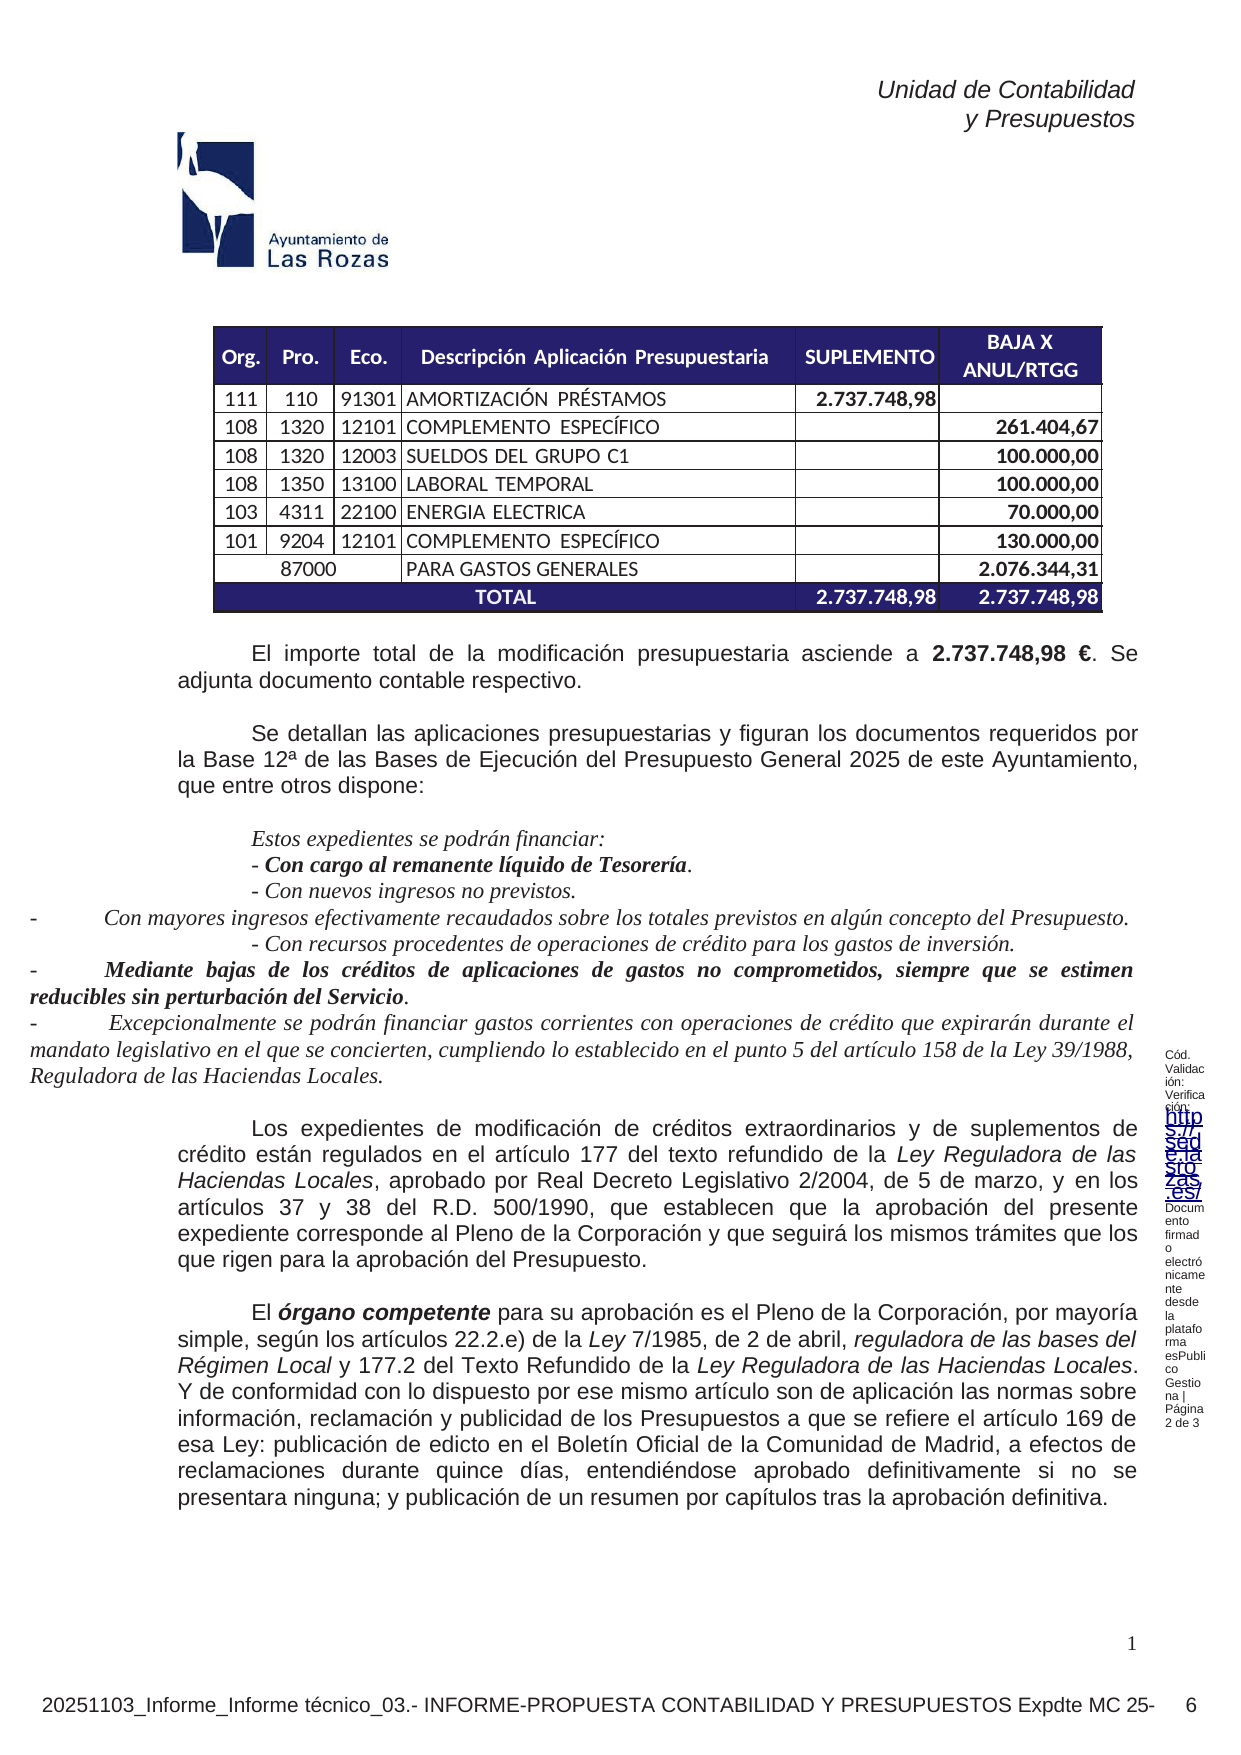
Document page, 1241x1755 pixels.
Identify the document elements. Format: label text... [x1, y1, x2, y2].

table_header Descripción Aplicación Presupuestaria [402, 328, 795, 383]
table_cell 2.737.748,98 [796, 584, 938, 610]
table_cell COMPLEMENTO ESPECÍFICO [402, 413, 795, 440]
list Con cargo al remanente líquido de Tesorería. [251, 851, 1241, 877]
text El órgano competente para su aprobación es el Pleno de la Corporación, por mayoría simple, según los artículos 22.2.e) de la Ley 7/1985, de 2 de abril, reguladora de las bases del Régimen Local y 177.2 del Texto Refundido de la Ley Reguladora de las Haciendas Locales. Y de conformidad con lo dispuesto por ese mismo artículo son de aplicación las normas sobre información, reclamación y publicidad de los Presupuestos a que se refiere el artículo 169 de esa Ley: publicación de edicto en el Boletín Oficial de la Comunidad de Madrid, a efectos de reclamaciones durante quince días, entendiéndose aprobado definitivamente si no se presentara ninguna; y publicación de un resumen por capítulos tras la aprobación definitiva. [177, 1299, 1138, 1510]
text El importe total de la modificación presupuestaria asciende a 2.737.748,98 €. Se adjunta documento contable respectivo. [177, 640, 1138, 693]
table_cell 103 [215, 498, 266, 525]
list Con nuevos ingresos no previstos. [251, 877, 1241, 904]
table_cell 101 [215, 527, 266, 553]
table_cell 9204 [267, 527, 333, 553]
table_cell [796, 413, 938, 440]
table_cell 261.404,67 [940, 413, 1101, 440]
table_cell SUELDOS DEL GRUPO C1 [402, 442, 795, 468]
table_cell 12101 [335, 413, 401, 440]
table_header BAJA X ANUL/RTGG [940, 328, 1101, 383]
table_cell 12101 [335, 527, 401, 553]
table_cell AMORTIZACIÓN PRÉSTAMOS [402, 385, 795, 412]
table_cell [796, 555, 938, 582]
list [1163, 1047, 1206, 1570]
table_cell [796, 527, 938, 553]
table_cell 1320 [267, 442, 333, 468]
table_cell TOTAL [215, 584, 795, 610]
table_cell 108 [215, 413, 266, 440]
table_cell 91301 [335, 385, 401, 412]
table_cell 100.000,00 [940, 470, 1101, 497]
list Documento firmado electrónicamente desde la plataforma esPublico Gestiona | Página 2 de 3 [1165, 1202, 1206, 1430]
text Se detallan las aplicaciones presupuestarias y figuran los documentos requeridos por la Base 12ª de las Bases de Ejecución del Presupuesto General 2025 de este Ayuntamiento, que entre otros dispone: [177, 719, 1138, 799]
table_cell 4311 [267, 498, 333, 525]
table_cell 22100 [335, 498, 401, 525]
table_header Org. [215, 328, 266, 383]
table_header SUPLEMENTO [796, 328, 938, 383]
table_cell 12003 [335, 442, 401, 468]
table_cell [940, 385, 1101, 412]
list Verificación: https://sede.lasrozas.es/ [1165, 1089, 1206, 1202]
table_cell [796, 442, 938, 468]
table_cell 110 [267, 385, 333, 412]
list Con recursos procedentes de operaciones de crédito para los gastos de inversión. [251, 930, 1241, 956]
table_cell 1320 [267, 413, 333, 440]
table_cell ENERGIA ELECTRICA [402, 498, 795, 525]
table_cell 1350 [267, 470, 333, 497]
table_cell [796, 498, 938, 525]
table_header Eco. [335, 328, 401, 383]
list Con mayores ingresos efectivamente recaudados sobre los totales previstos en algún concepto del Presupuesto. [29, 904, 1138, 930]
table_cell 2.737.748,98 [796, 385, 938, 412]
table_header Pro. [267, 328, 333, 383]
text Los expedientes de modificación de créditos extraordinarios y de suplementos de crédito están regulados en el artículo 177 del texto refundido de la Ley Reguladora de las Haciendas Locales, aprobado por Real Decreto Legislativo 2/2004, de 5 de marzo, y en los artículos 37 y 38 del R.D. 500/1990, que establecen que la aprobación del presente expediente corresponde al Pleno de la Corporación y que seguirá los mismos trámites que los que rigen para la aprobación del Presupuesto. [177, 1115, 1138, 1273]
table_cell [796, 470, 938, 497]
table_cell 108 [215, 442, 266, 468]
list Excepcionalmente se podrán financiar gastos corrientes con operaciones de crédito que expirarán durante el mandato legislativo en el que se concierten, cumpliendo lo establecido en el punto 5 del artículo 158 de la Ley 39/1988, Reguladora de las Haciendas Locales. [29, 1009, 1138, 1088]
table_cell COMPLEMENTO ESPECÍFICO [402, 527, 795, 553]
table_cell 130.000,00 [940, 527, 1101, 553]
list Mediante bajas de los créditos de aplicaciones de gastos no comprometidos, siempre que se estimen reducibles sin perturbación del Servicio. [29, 957, 1138, 1009]
table_cell 100.000,00 [940, 442, 1101, 468]
text Estos expedientes se podrán financiar: [251, 825, 1241, 851]
table_cell 108 [215, 470, 266, 497]
table_cell 111 [215, 385, 266, 412]
table_cell 2.737.748,98 [940, 584, 1101, 610]
table_cell 13100 [335, 470, 401, 497]
table_cell 87000 [215, 555, 401, 582]
table_cell 70.000,00 [940, 498, 1101, 525]
table_cell PARA GASTOS GENERALES [402, 555, 795, 582]
list Cód. Validación: [1165, 1049, 1206, 1089]
table_cell 2.076.344,31 [940, 555, 1101, 582]
table_cell LABORAL TEMPORAL [402, 470, 795, 497]
